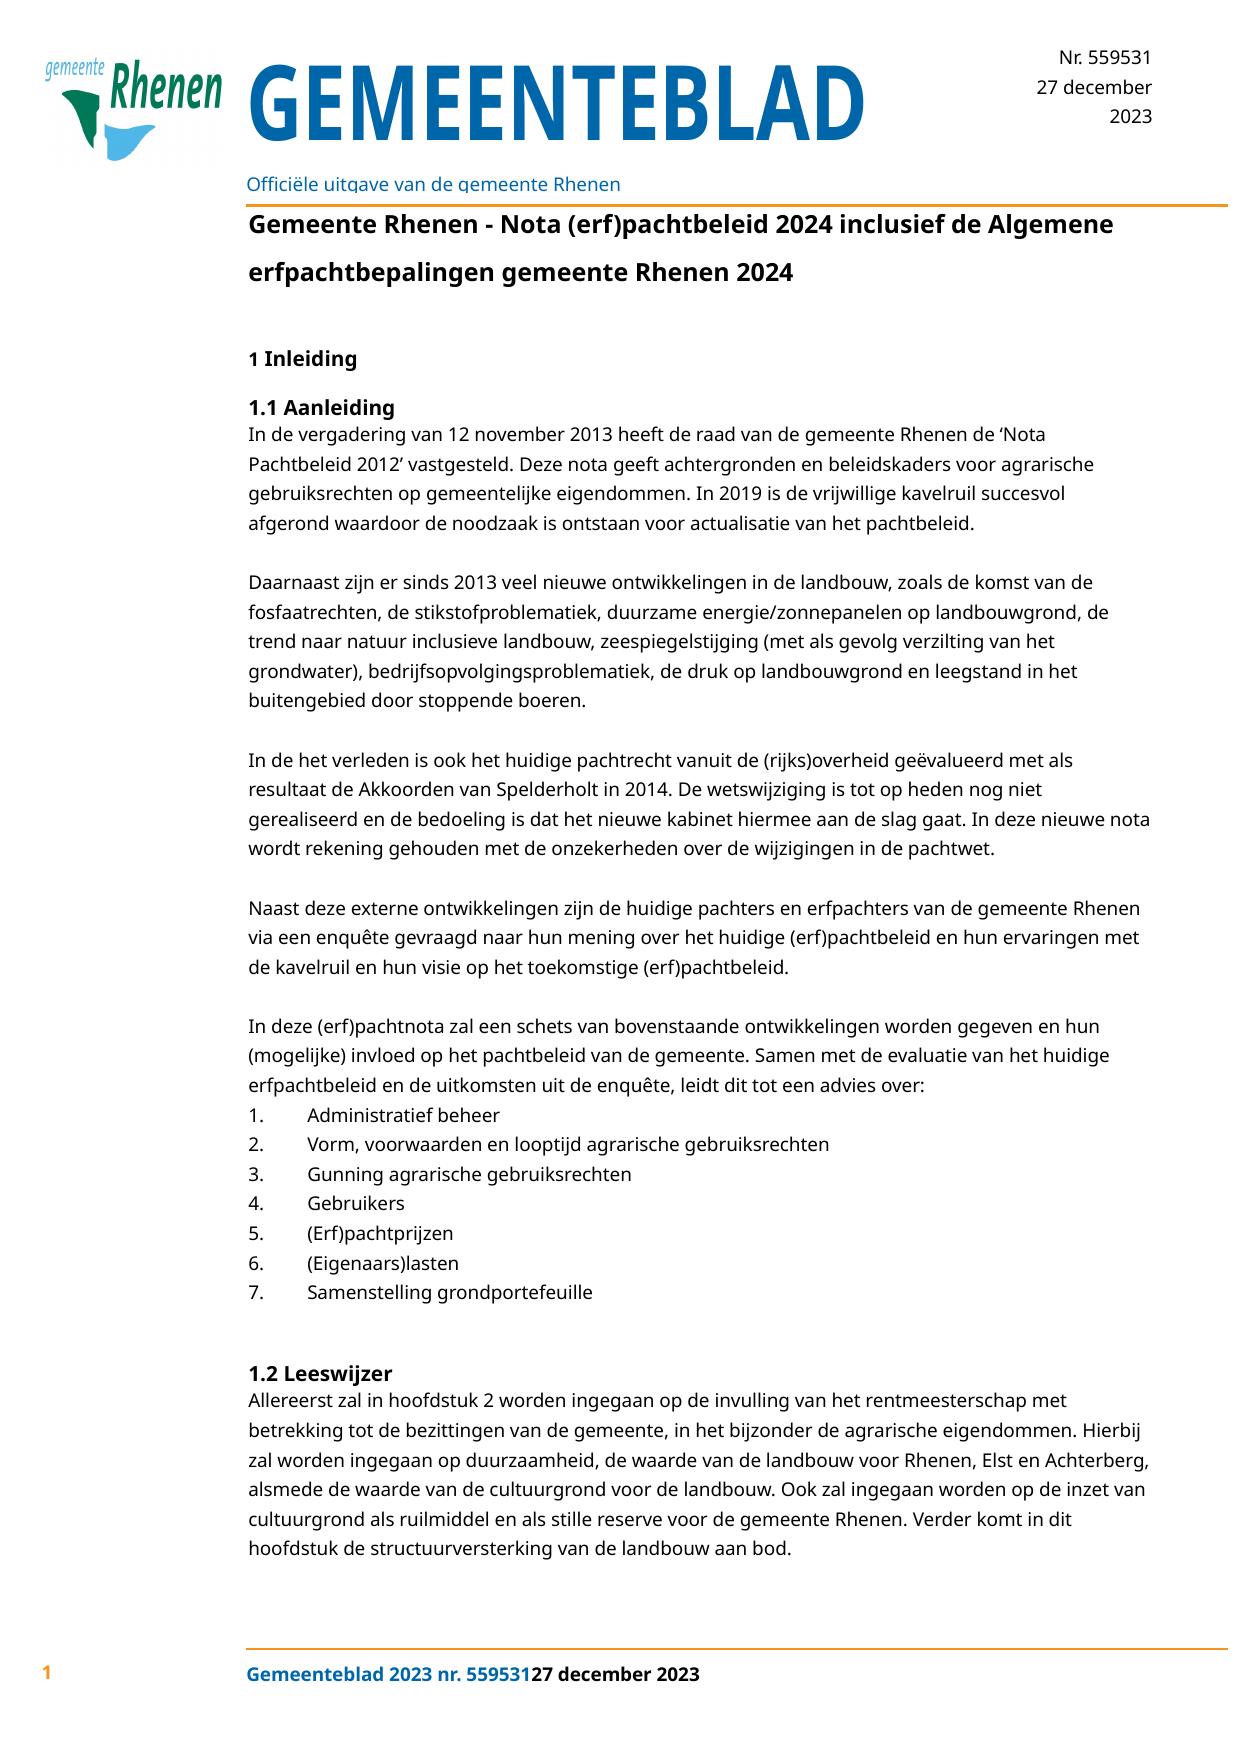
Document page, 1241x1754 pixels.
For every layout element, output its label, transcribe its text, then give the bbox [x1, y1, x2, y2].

list Vorm, voorwaarden en looptijd agrarische gebruiksrechten [248, 1131, 1152, 1157]
text 1 Inleiding [248, 344, 1152, 372]
list Administratief beheer [248, 1102, 1152, 1127]
text 1.2 Leeswijzer [248, 1359, 1152, 1388]
text Allereerst zal in hoofdstuk 2 worden ingegaan op de invulling van het rentmeesterschap met betrekking tot de bezittingen van de gemeente, in het bijzonder de agrarische eigendommen. Hierbij zal worden ingegaan op duurzaamheid, de waarde van de landbouw voor Rhenen, Elst en Achterberg, alsmede de waarde van de cultuurgrond voor de landbouw. Ook zal ingegaan worden op de inzet van cultuurgrond als ruilmiddel en als stille reserve voor de gemeente Rhenen. Verder komt in dit hoofdstuk de structuurversterking van de landbouw aan bod. [248, 1388, 1152, 1561]
text Gemeente Rhenen - Nota (erf)pachtbeleid 2024 inclusief de Algemene erfpachtbepalingen gemeente Rhenen 2024 [248, 207, 1152, 288]
picture [41, 47, 231, 172]
text Naast deze externe ontwikkelingen zijn de huidige pachters en erfpachters van de gemeente Rhenen via een enquête gevraagd naar hun mening over het huidige (erf)pachtbeleid en hun ervaringen met de kavelruil en hun visie op het toekomstige (erf)pachtbeleid. [248, 895, 1152, 979]
list Gunning agrarische gebruiksrechten [248, 1161, 1152, 1187]
list (Eigenaars)lasten [248, 1250, 1152, 1275]
list Samenstelling grondportefeuille [248, 1279, 1152, 1305]
text In deze (erf)pachtnota zal een schets van bovenstaande ontwikkelingen worden gegeven en hun (mogelijke) invloed op het pachtbeleid van de gemeente. Samen met de evaluatie van het huidige erfpachtbeleid en de uitkomsten uit de enquête, leidt dit tot een advies over: [248, 1013, 1152, 1098]
text Daarnaast zijn er sinds 2013 veel nieuwe ontwikkelingen in de landbouw, zoals de komst van de fosfaatrechten, de stikstofproblematiek, duurzame energie/zonnepanelen op landbouwgrond, de trend naar natuur inclusieve landbouw, zeespiegelstijging (met als gevolg verzilting van het grondwater), bedrijfsopvolgingsproblematiek, de druk op landbouwgrond en leegstand in het buitengebied door stoppende boeren. [248, 569, 1152, 713]
list (Erf)pachtprijzen [248, 1220, 1152, 1246]
text In de vergadering van 12 november 2013 heeft de raad van de gemeente Rhenen de ‘Nota Pachtbeleid 2012’ vastgesteld. Deze nota geeft achtergronden en beleidskaders voor agrarische gebruiksrechten op gemeentelijke eigendommen. In 2019 is de vrijwillige kavelruil succesvol afgerond waardoor de noodzaak is ontstaan voor actualisatie van het pachtbeleid. [248, 421, 1152, 536]
text 1.1 Aanleiding [248, 393, 1152, 421]
list Gebruikers [248, 1191, 1152, 1216]
text In de het verleden is ook het huidige pachtrecht vanuit de (rijks)overheid geëvalueerd met als resultaat de Akkoorden van Spelderholt in 2014. De wetswijziging is tot op heden nog niet gerealiseerd en de bedoeling is dat het nieuwe kabinet hiermee aan de slag gaat. In deze nieuwe nota wordt rekening gehouden met de onzekerheden over de wijzigingen in de pachtwet. [248, 747, 1152, 861]
